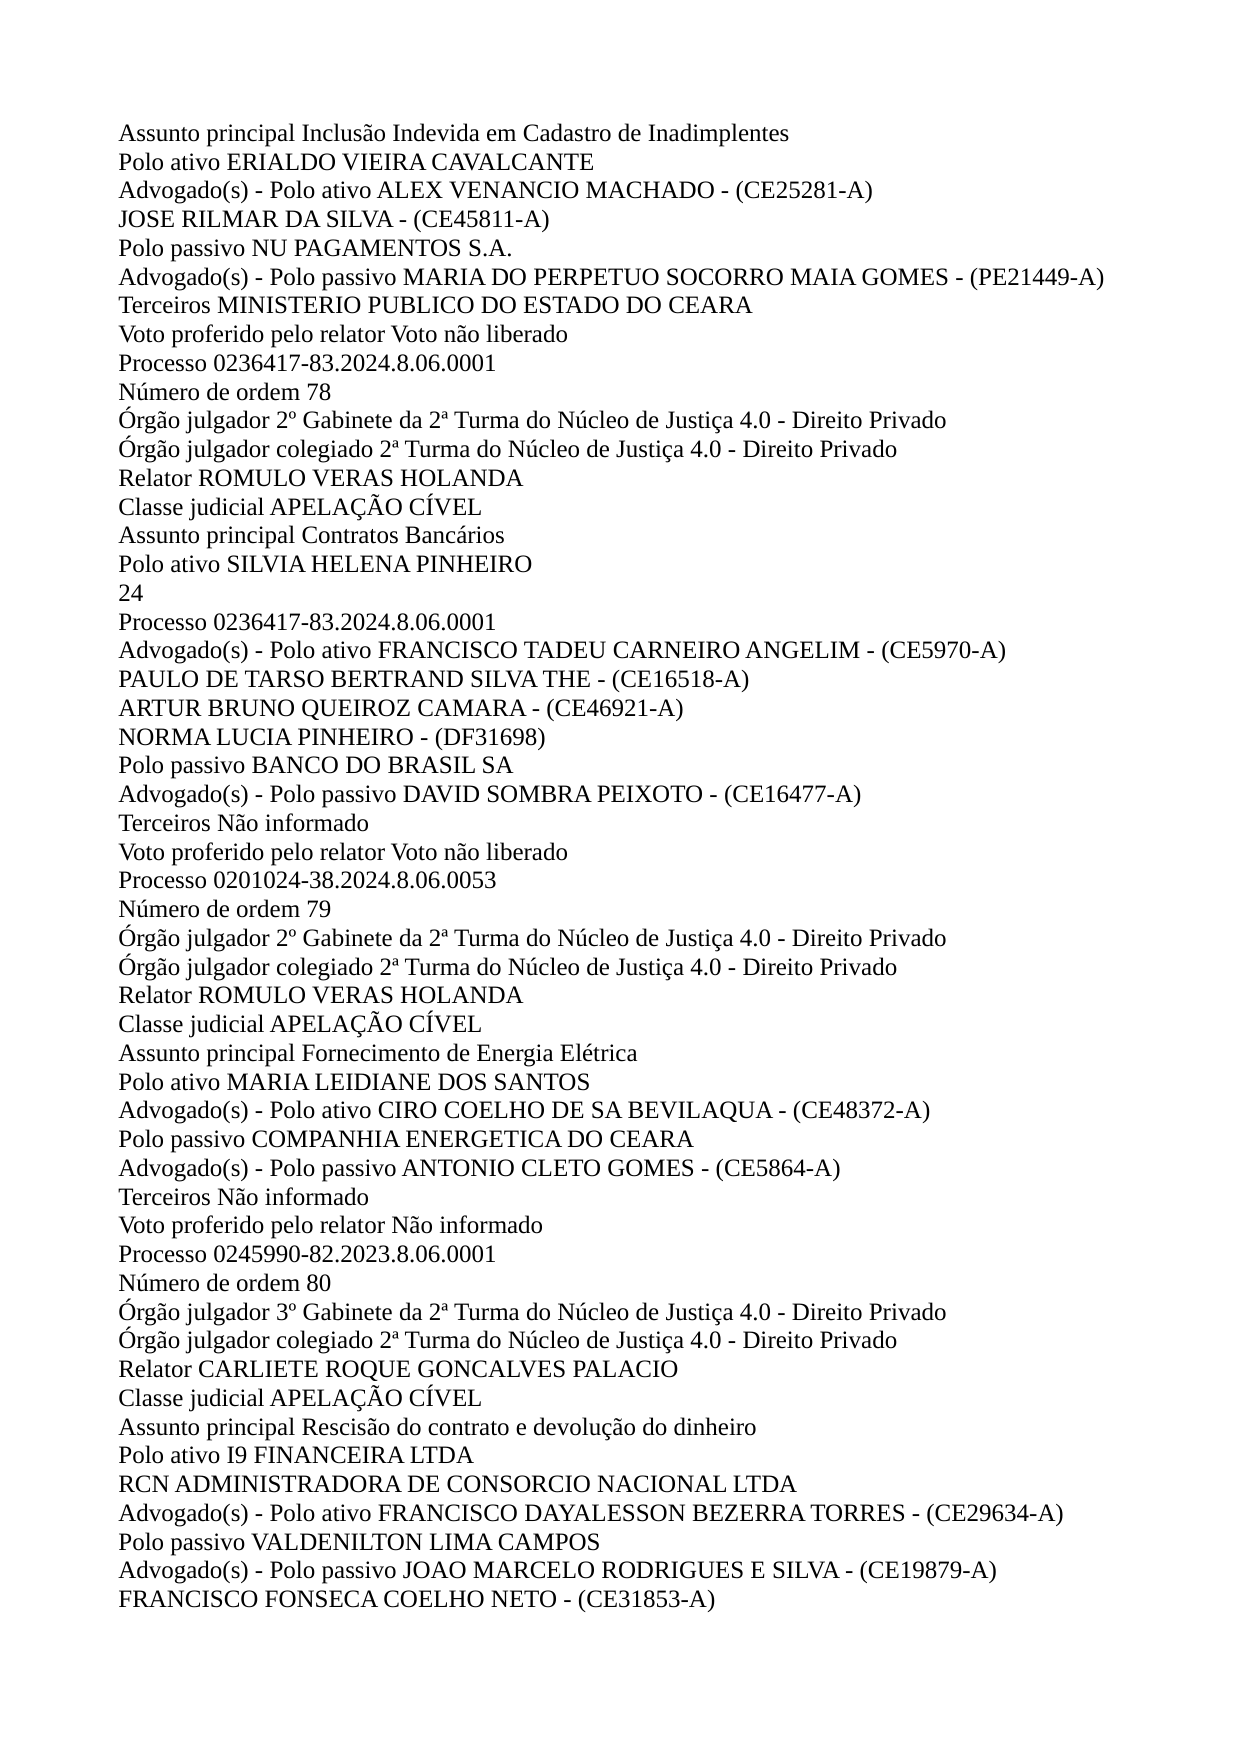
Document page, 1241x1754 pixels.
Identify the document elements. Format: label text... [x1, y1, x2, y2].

text Órgão julgador 2º Gabinete da 2ª Turma do Núcleo de Justiça 4.0 - Direito Privado [118, 406, 1122, 434]
text NORMA LUCIA PINHEIRO - (DF31698) [118, 722, 1122, 751]
text Processo 0236417-83.2024.8.06.0001 [118, 348, 1122, 377]
text Voto proferido pelo relator Voto não liberado [118, 319, 1122, 348]
text Advogado(s) - Polo passivo DAVID SOMBRA PEIXOTO - (CE16477-A) [118, 779, 1122, 808]
text Órgão julgador colegiado 2ª Turma do Núcleo de Justiça 4.0 - Direito Privado [118, 1326, 1122, 1354]
text Advogado(s) - Polo ativo FRANCISCO DAYALESSON BEZERRA TORRES - (CE29634-A) [118, 1498, 1122, 1527]
text PAULO DE TARSO BERTRAND SILVA THE - (CE16518-A) [118, 664, 1122, 693]
text Relator CARLIETE ROQUE GONCALVES PALACIO [118, 1354, 1122, 1383]
text 24 [118, 578, 1122, 607]
text Polo ativo ERIALDO VIEIRA CAVALCANTE [118, 147, 1122, 176]
text RCN ADMINISTRADORA DE CONSORCIO NACIONAL LTDA [118, 1469, 1122, 1498]
text Classe judicial APELAÇÃO CÍVEL [118, 492, 1122, 521]
text Advogado(s) - Polo passivo JOAO MARCELO RODRIGUES E SILVA - (CE19879-A) [118, 1556, 1122, 1584]
text ARTUR BRUNO QUEIROZ CAMARA - (CE46921-A) [118, 693, 1122, 722]
text FRANCISCO FONSECA COELHO NETO - (CE31853-A) [118, 1584, 1122, 1613]
text Relator ROMULO VERAS HOLANDA [118, 981, 1122, 1009]
text Polo passivo VALDENILTON LIMA CAMPOS [118, 1527, 1122, 1556]
text Voto proferido pelo relator Voto não liberado [118, 837, 1122, 866]
text Órgão julgador 3º Gabinete da 2ª Turma do Núcleo de Justiça 4.0 - Direito Privado [118, 1297, 1122, 1326]
text Assunto principal Fornecimento de Energia Elétrica [118, 1038, 1122, 1067]
text Polo ativo I9 FINANCEIRA LTDA [118, 1441, 1122, 1469]
text Número de ordem 78 [118, 377, 1122, 406]
text Classe judicial APELAÇÃO CÍVEL [118, 1009, 1122, 1038]
text Advogado(s) - Polo ativo ALEX VENANCIO MACHADO - (CE25281-A) [118, 176, 1122, 204]
text Órgão julgador colegiado 2ª Turma do Núcleo de Justiça 4.0 - Direito Privado [118, 952, 1122, 981]
text Polo passivo COMPANHIA ENERGETICA DO CEARA [118, 1124, 1122, 1153]
text Advogado(s) - Polo passivo ANTONIO CLETO GOMES - (CE5864-A) [118, 1153, 1122, 1182]
text Voto proferido pelo relator Não informado [118, 1211, 1122, 1239]
text Número de ordem 79 [118, 894, 1122, 923]
text Polo passivo BANCO DO BRASIL SA [118, 751, 1122, 779]
text Advogado(s) - Polo ativo FRANCISCO TADEU CARNEIRO ANGELIM - (CE5970-A) [118, 636, 1122, 664]
text JOSE RILMAR DA SILVA - (CE45811-A) [118, 204, 1122, 233]
text Polo passivo NU PAGAMENTOS S.A. [118, 233, 1122, 262]
text Relator ROMULO VERAS HOLANDA [118, 463, 1122, 492]
text Terceiros Não informado [118, 1182, 1122, 1211]
text Órgão julgador colegiado 2ª Turma do Núcleo de Justiça 4.0 - Direito Privado [118, 434, 1122, 463]
text Órgão julgador 2º Gabinete da 2ª Turma do Núcleo de Justiça 4.0 - Direito Privado [118, 923, 1122, 952]
text Polo ativo SILVIA HELENA PINHEIRO [118, 549, 1122, 578]
text Assunto principal Contratos Bancários [118, 521, 1122, 549]
text Processo 0201024-38.2024.8.06.0053 [118, 866, 1122, 894]
text Advogado(s) - Polo ativo CIRO COELHO DE SA BEVILAQUA - (CE48372-A) [118, 1096, 1122, 1124]
text Terceiros Não informado [118, 808, 1122, 837]
text Terceiros MINISTERIO PUBLICO DO ESTADO DO CEARA [118, 291, 1122, 319]
text Assunto principal Inclusão Indevida em Cadastro de Inadimplentes [118, 118, 1122, 147]
text Número de ordem 80 [118, 1268, 1122, 1297]
text Processo 0236417-83.2024.8.06.0001 [118, 607, 1122, 636]
text Processo 0245990-82.2023.8.06.0001 [118, 1239, 1122, 1268]
text Classe judicial APELAÇÃO CÍVEL [118, 1383, 1122, 1412]
text Polo ativo MARIA LEIDIANE DOS SANTOS [118, 1067, 1122, 1096]
text Advogado(s) - Polo passivo MARIA DO PERPETUO SOCORRO MAIA GOMES - (PE21449-A) [118, 262, 1122, 291]
text Assunto principal Rescisão do contrato e devolução do dinheiro [118, 1412, 1122, 1441]
